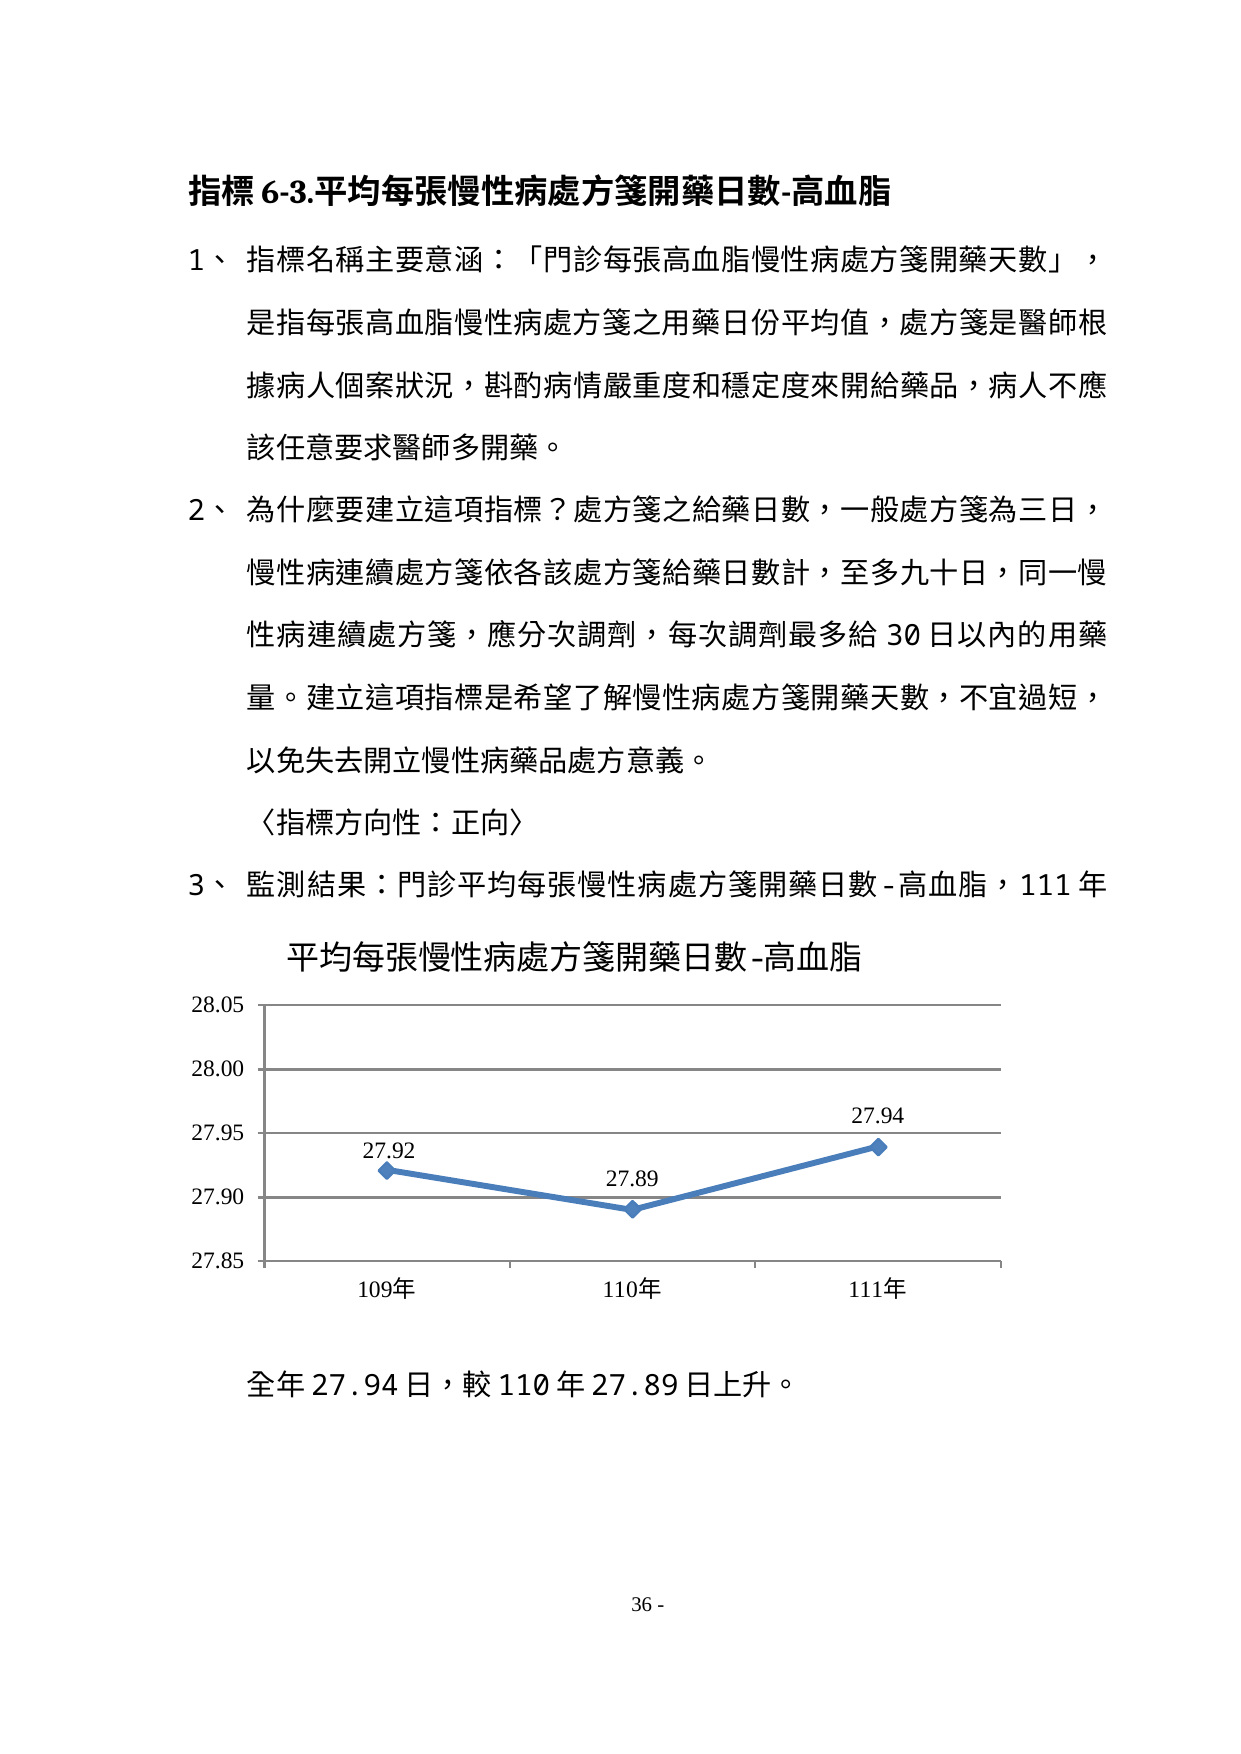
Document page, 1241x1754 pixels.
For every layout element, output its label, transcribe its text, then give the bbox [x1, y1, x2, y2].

list 指標名稱主要意涵：「門診每張高血脂慢性病處方箋開藥天數」，是指每張高血脂慢性病處方箋之用藥日份平均值，處方箋是醫師根據病人個案狀況，斟酌病情嚴重度和穩定度來開給藥品，病人不應該任意要求醫師多開藥。 [187, 217, 1107, 467]
list 監測結果：門診平均每張慢性病處方箋開藥日數-高血脂，111年全年27.94日，較110年27.89日上升。 [187, 842, 1107, 1404]
subtitle 指標6-3.平均每張慢性病處方箋開藥日數-高血脂 [188, 148, 1109, 210]
text 〈指標方向性：正向〉 [247, 779, 1107, 842]
list 為什麼要建立這項指標？處方箋之給藥日數，一般處方箋為三日，慢性病連續處方箋依各該處方箋給藥日數計，至多九十日，同一慢性病連續處方箋，應分次調劑，每次調劑最多給30日以內的用藥量。建立這項指標是希望了解慢性病處方箋開藥天數，不宜過短，以免失去開立慢性病藥品處方意義。 [187, 467, 1107, 779]
